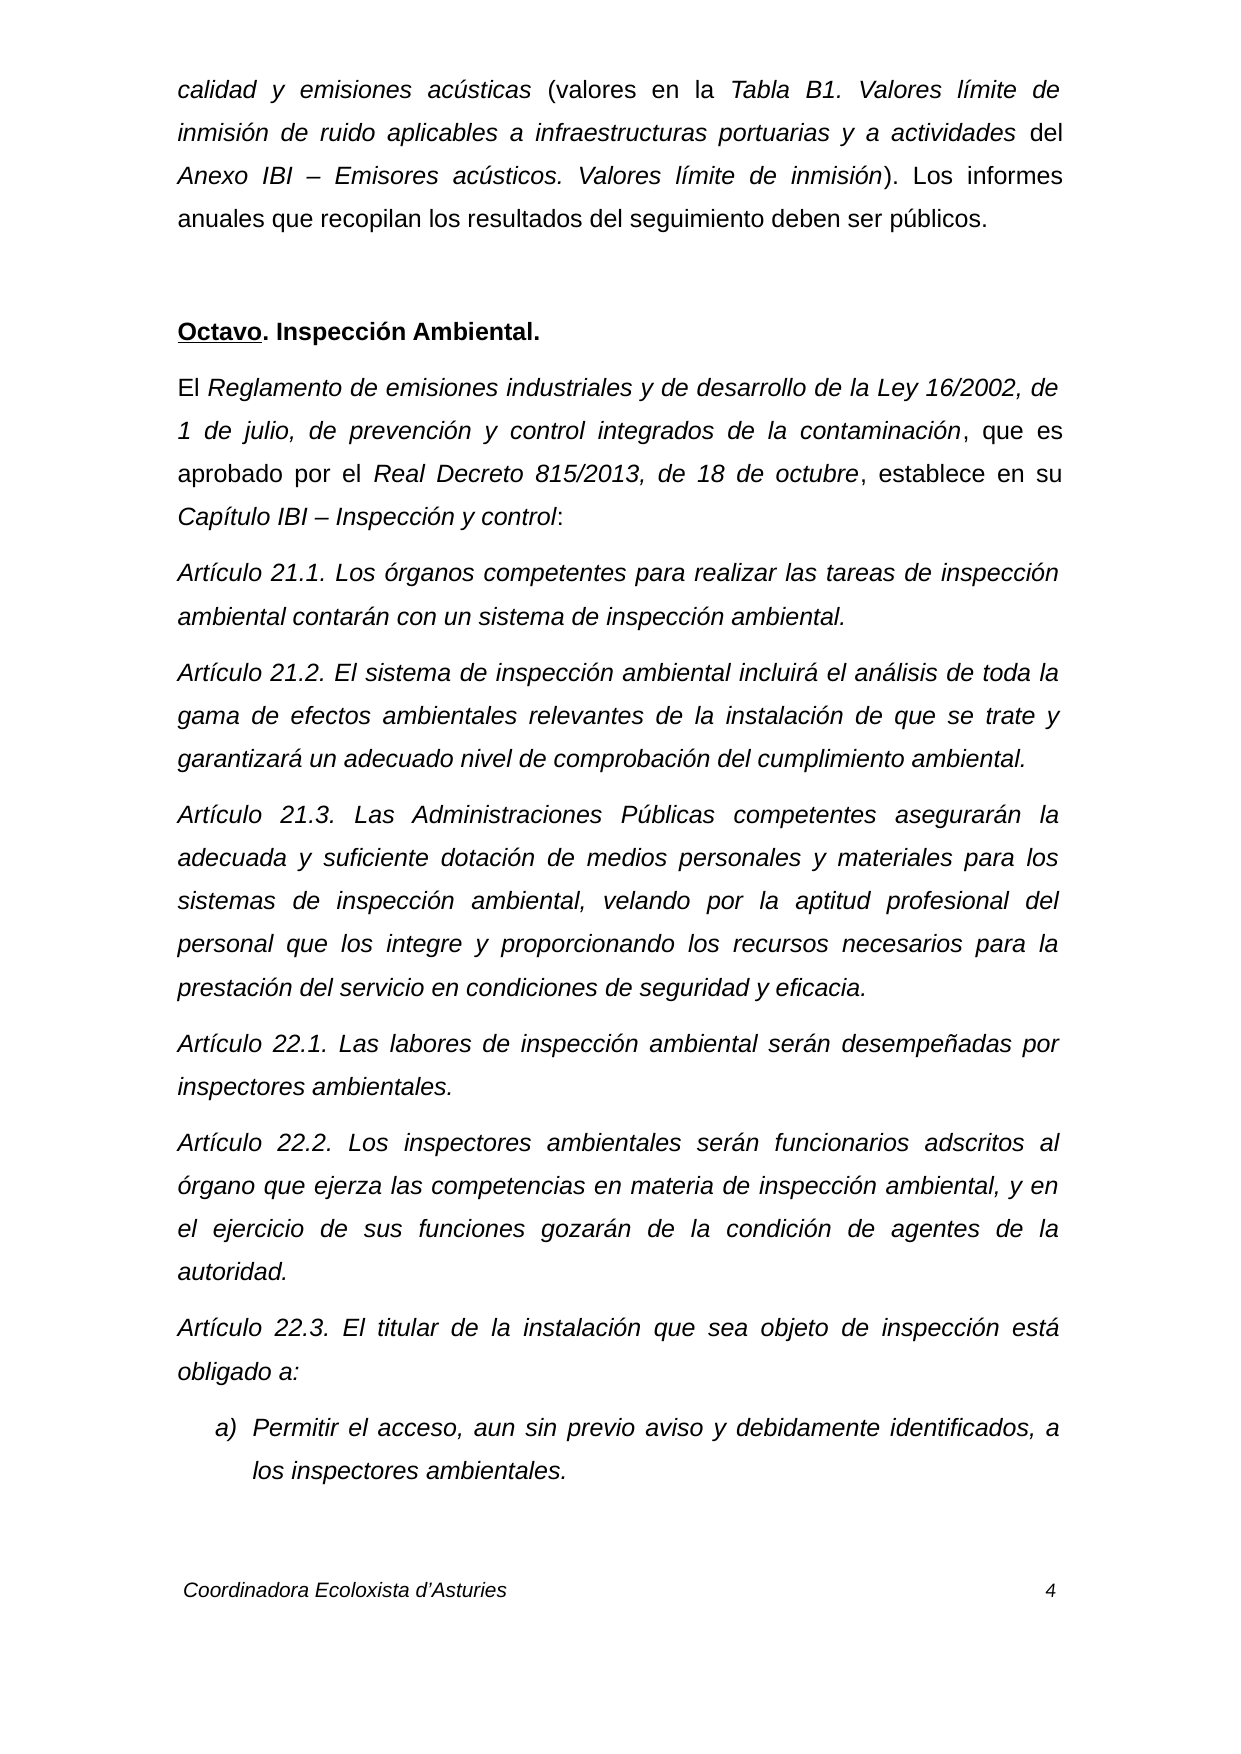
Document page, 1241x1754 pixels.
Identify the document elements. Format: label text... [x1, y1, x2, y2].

list Permitir el acceso, aun sin previo aviso y debidamente identificados, a los inspectores ambientales. [215, 1413, 1063, 1484]
text Artículo 22.1. Las labores de inspección ambiental serán desempeñadas por inspectores ambientales. [177, 1029, 1063, 1101]
text calidad y emisiones acústicas (valores en la Tabla B1. Valores límite de inmisión de ruido aplicables a infraestructuras portuarias y a actividades del Anexo IBI – Emisores acústicos. Valores límite de inmisión). Los informes anuales que recopilan los resultados del seguimiento deben ser públicos. [177, 75, 1063, 233]
text Artículo 22.3. El titular de la instalación que sea objeto de inspección está obligado a: [177, 1313, 1063, 1385]
text Artículo 21.2. El sistema de inspección ambiental incluirá el análisis de toda la gama de efectos ambientales relevantes de la instalación de que se trate y garantizará un adecuado nivel de comprobación del cumplimiento ambiental. [177, 658, 1063, 773]
text Artículo 21.1. Los órganos competentes para realizar las tareas de inspección ambiental contarán con un sistema de inspección ambiental. [177, 558, 1063, 630]
text Octavo. Inspección Ambiental. [177, 317, 1063, 345]
text El Reglamento de emisiones industriales y de desarrollo de la Ley 16/2002, de 1 de julio, de prevención y control integrados de la contaminación, que es aprobado por el Real Decreto 815/2013, de 18 de octubre, establece en su Capítulo IBI – Inspección y control: [177, 373, 1063, 531]
text Artículo 21.3. Las Administraciones Públicas competentes asegurarán la adecuada y suficiente dotación de medios personales y materiales para los sistemas de inspección ambiental, velando por la aptitud profesional del personal que los integre y proporcionando los recursos necesarios para la prestación del servicio en condiciones de seguridad y eficacia. [177, 800, 1063, 1001]
text Artículo 22.2. Los inspectores ambientales serán funcionarios adscritos al órgano que ejerza las competencias en materia de inspección ambiental, y en el ejercicio de sus funciones gozarán de la condición de agentes de la autoridad. [177, 1128, 1063, 1286]
